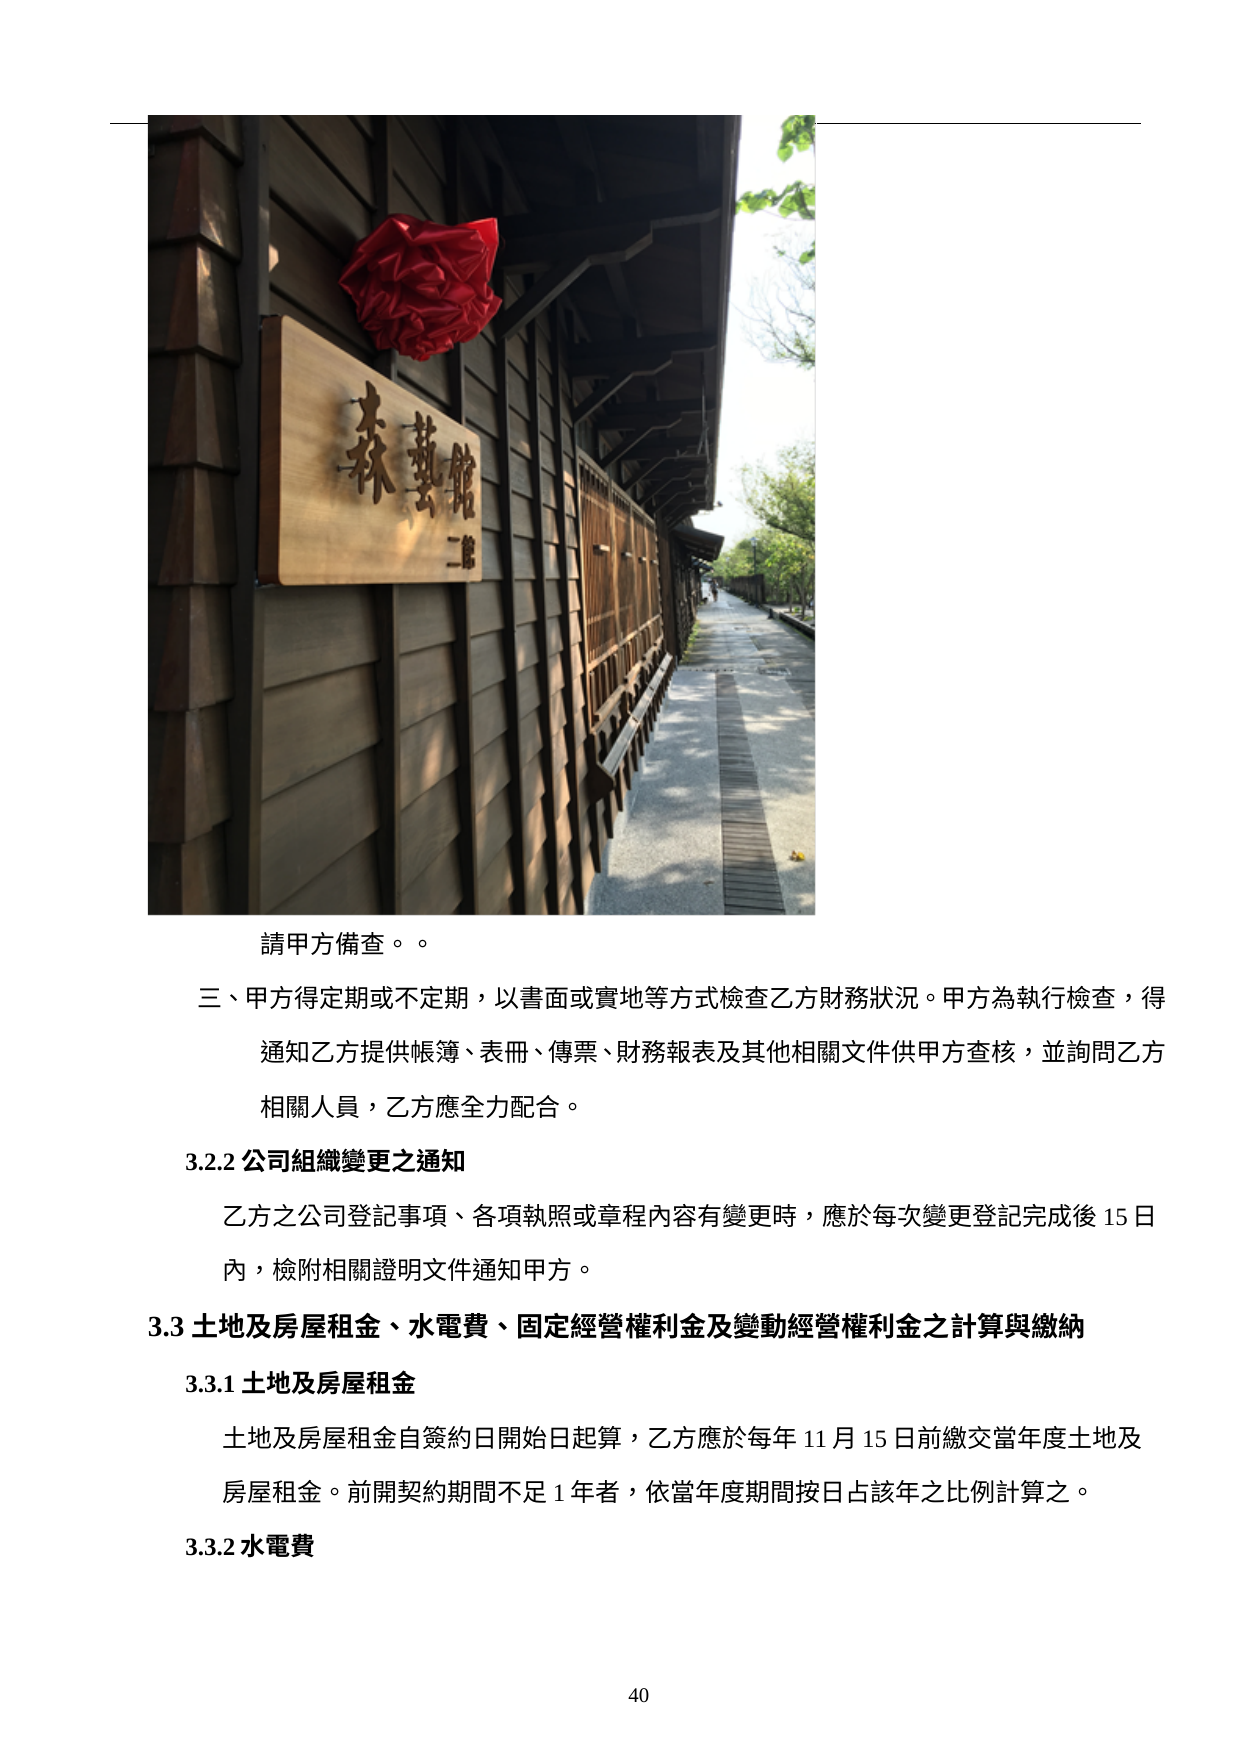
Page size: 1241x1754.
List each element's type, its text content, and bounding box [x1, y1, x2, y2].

text 3.3.1 土地及房屋租金 [185, 1364, 1167, 1400]
text 土地及房屋租金自簽約日開始日起算，乙方應於每年11月15日前繳交當年度土地及房屋租金。前開契約期間不足1年者，依當年度期間按日占該年之比例計算之。 [223, 1418, 1167, 1509]
text 3.3.2水電費 [185, 1527, 1167, 1563]
picture [147, 115, 817, 917]
text 乙方之公司登記事項、各項執照或章程內容有變更時，應於每次變更登記完成後15日內，檢附相關證明文件通知甲方。 [223, 1196, 1167, 1287]
subtitle 3.3 土地及房屋租金、水電費、固定經營權利金及變動經營權利金之計算與繳納 [148, 1305, 1167, 1344]
text 請甲方備查。。 [209, 924, 1167, 960]
text 3.2.2 公司組織變更之通知 [185, 1142, 1167, 1178]
text 三、甲方得定期或不定期，以書面或實地等方式檢查乙方財務狀況。甲方為執行檢查，得通知乙方提供帳簿、表冊、傳票、財務報表及其他相關文件供甲方查核，並詢問乙方相關人員，乙方應全力配合。 [185, 978, 1167, 1123]
